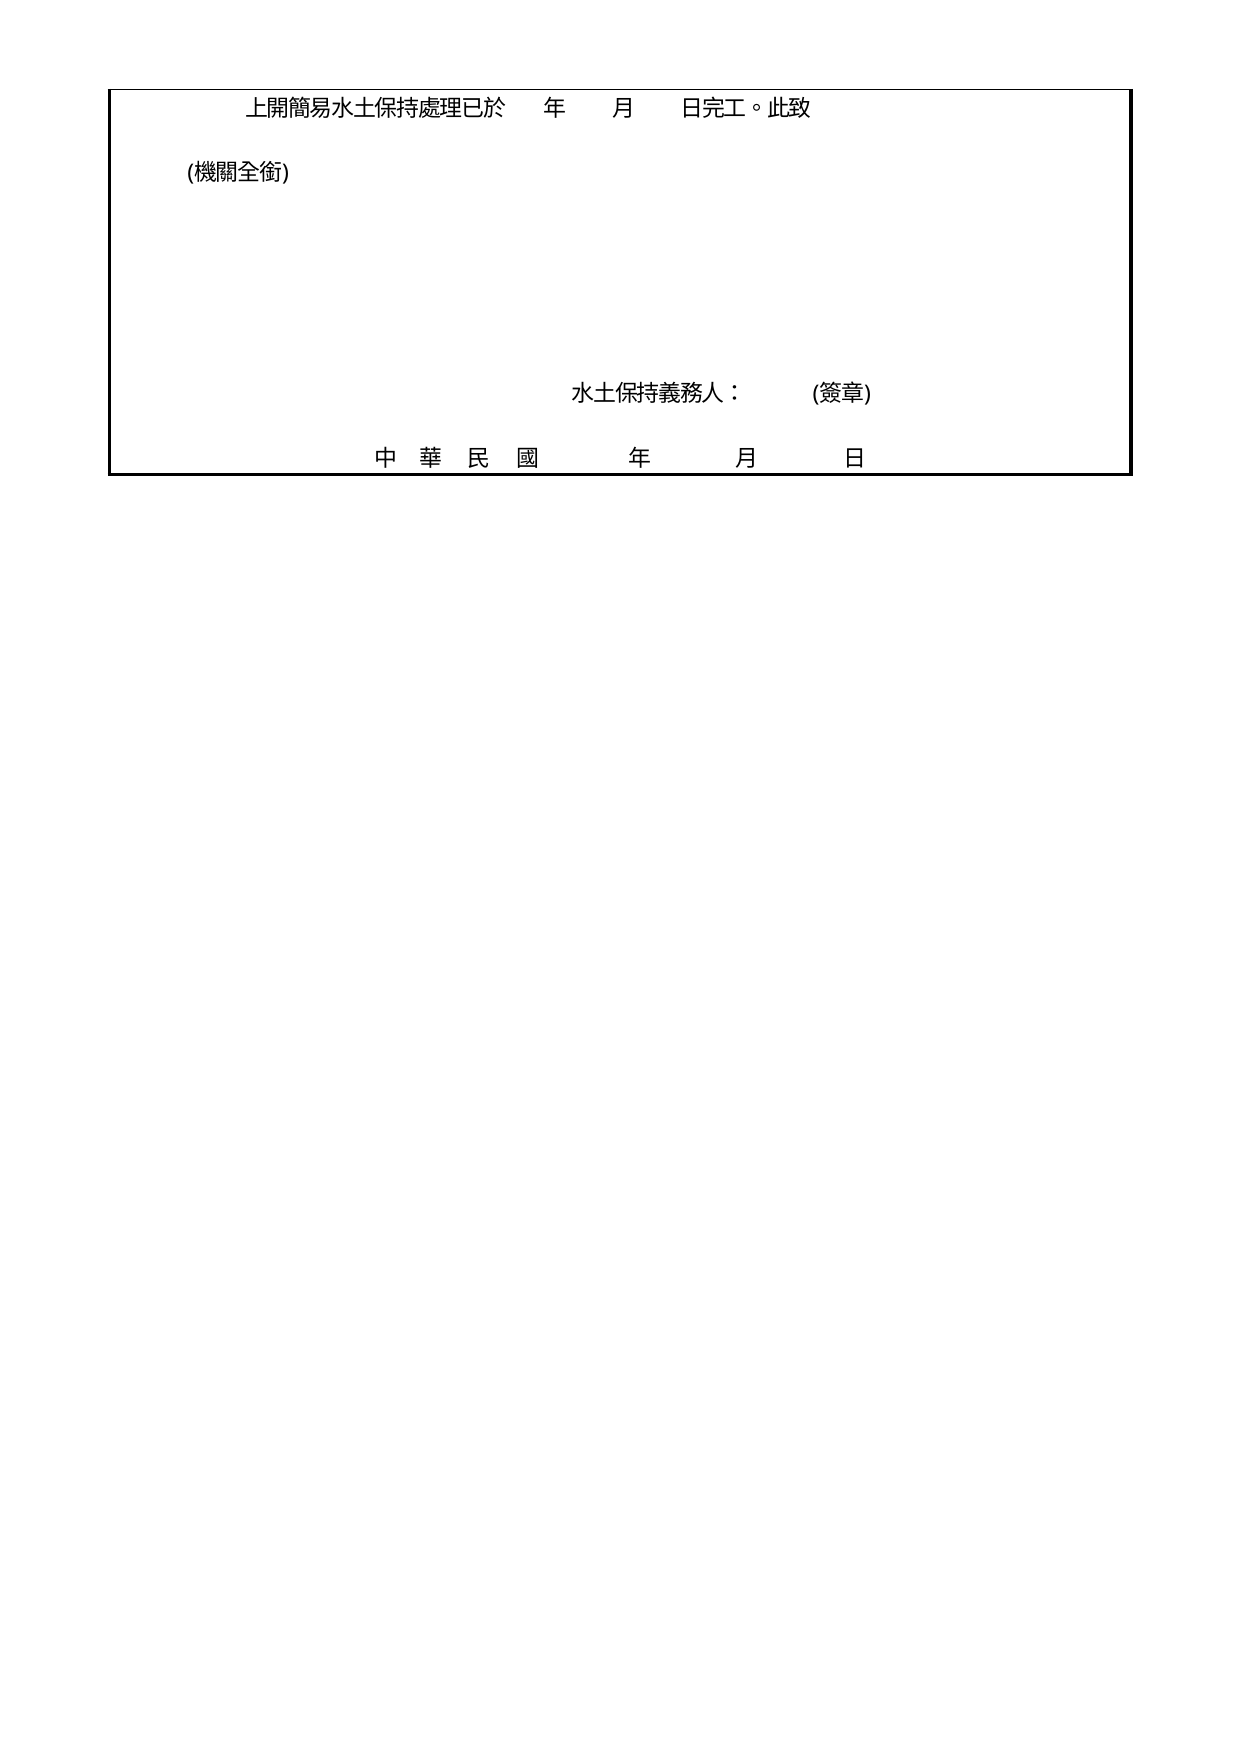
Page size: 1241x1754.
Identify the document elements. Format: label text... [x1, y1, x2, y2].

table_cell 上開簡易水土保持處理已於 年 月 日完工。此致 (機關全銜) 水土保持義務人： (簽章) 中 華 民 國 年 月 日 [111, 90, 1129, 473]
